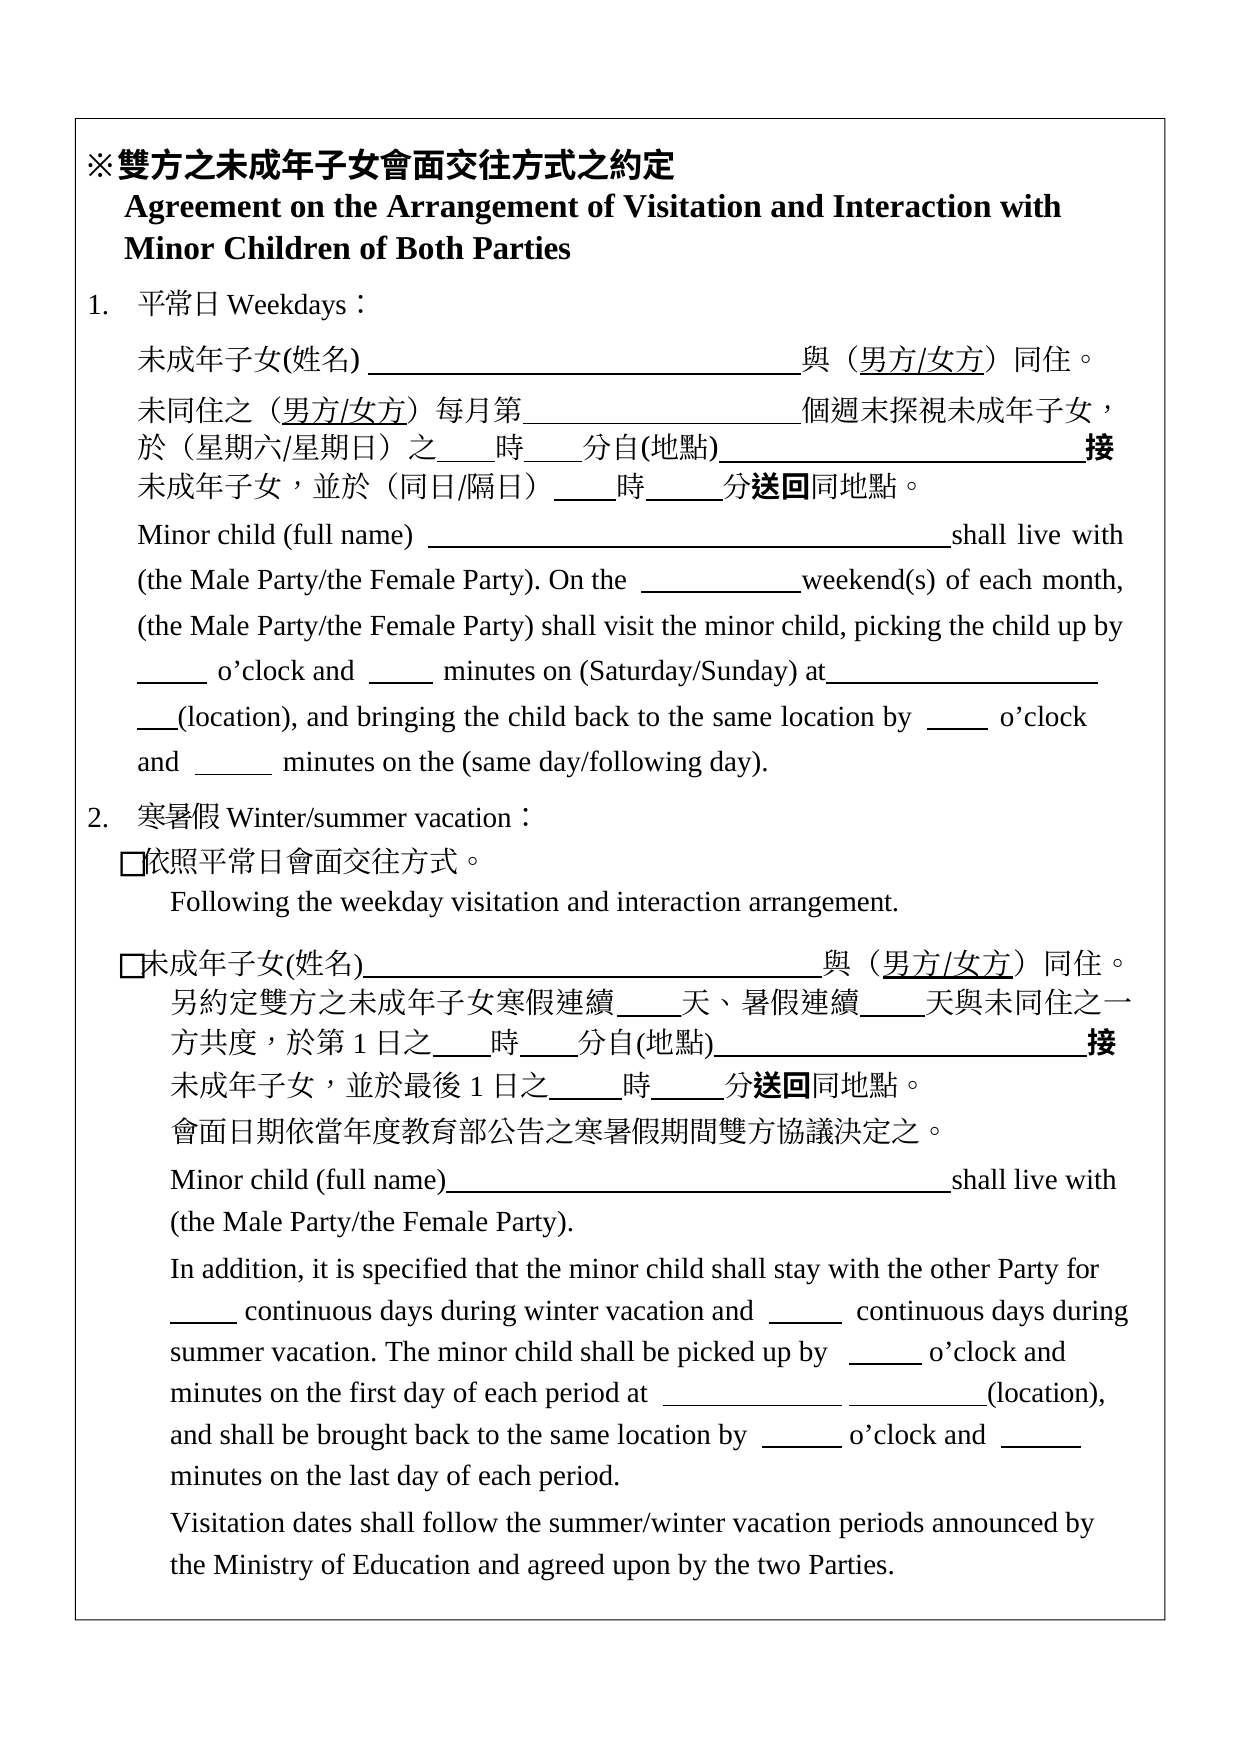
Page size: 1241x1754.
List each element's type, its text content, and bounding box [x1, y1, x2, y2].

text 未成年子女，並於最後 1 日之 時 分送回同地點。 [170, 1062, 1211, 1105]
text Following the weekday visitation and interaction arrangement. [170, 884, 1211, 917]
text ⃞依照平常日會面交往方式。 [141, 839, 1211, 881]
text ⃞未成年子女(姓名) 與（男方/女方）同住。另約定雙方之未成年子女寒假連續 天、暑假連續 天與未同住之一方共度，於第 1 日之 時 分自(地點) 接 [140, 942, 1133, 1062]
list 平常日 Weekdays： [87, 281, 1211, 322]
text Agreement on the Arrangement of Visitation and Interaction with [124, 189, 1211, 224]
list 寒暑假 Winter/summer vacation： [87, 794, 1211, 836]
text 未成年子女(姓名) 與（男方/女方）同住。 [137, 337, 1211, 379]
text Visitation dates shall follow the summer/winter vacation periods announced by the Ministry of Education and agreed upon by the two Parties. [170, 1506, 1108, 1580]
text (location), and bringing the child back to the same location by o’clock and minutes on the (same day/following day). [137, 699, 1087, 778]
text ※ 雙方之未成年子女會面交往方式之約定 [86, 131, 1211, 189]
text o’clock and minutes on (Saturday/Sunday) at [137, 653, 1211, 687]
text In addition, it is specified that the minor child shall stay with the other Party for [170, 1251, 1211, 1285]
text Minor child (full name) shall live with (the Male Party/the Female Party). [170, 1162, 1117, 1237]
text 會面日期依當年度教育部公告之寒暑假期間雙方協議決定之。 [170, 1108, 1211, 1150]
text Minor Children of Both Parties [124, 228, 1211, 266]
text Minor child (full name) shall live with (the Male Party/the Female Party). On the weekend(s) of each month, (the Male Party/the Female Party) shall visit the minor child, picking the child up by [137, 517, 1124, 642]
text 未同住之（男方/女方）每月第 個週末探視未成年子女，於（星期六/星期日）之 時 分自(地點) 接未成年子女，並於（同日/隔日） 時 分送回同地點。 [137, 391, 1123, 506]
text continuous days during winter vacation and continuous days during summer vacation. The minor child shall be picked up by o’clock and minutes on the first day of each period at (location), and shall be brought back to the same location by o’clock and minutes on the last day of each period. [170, 1293, 1142, 1492]
